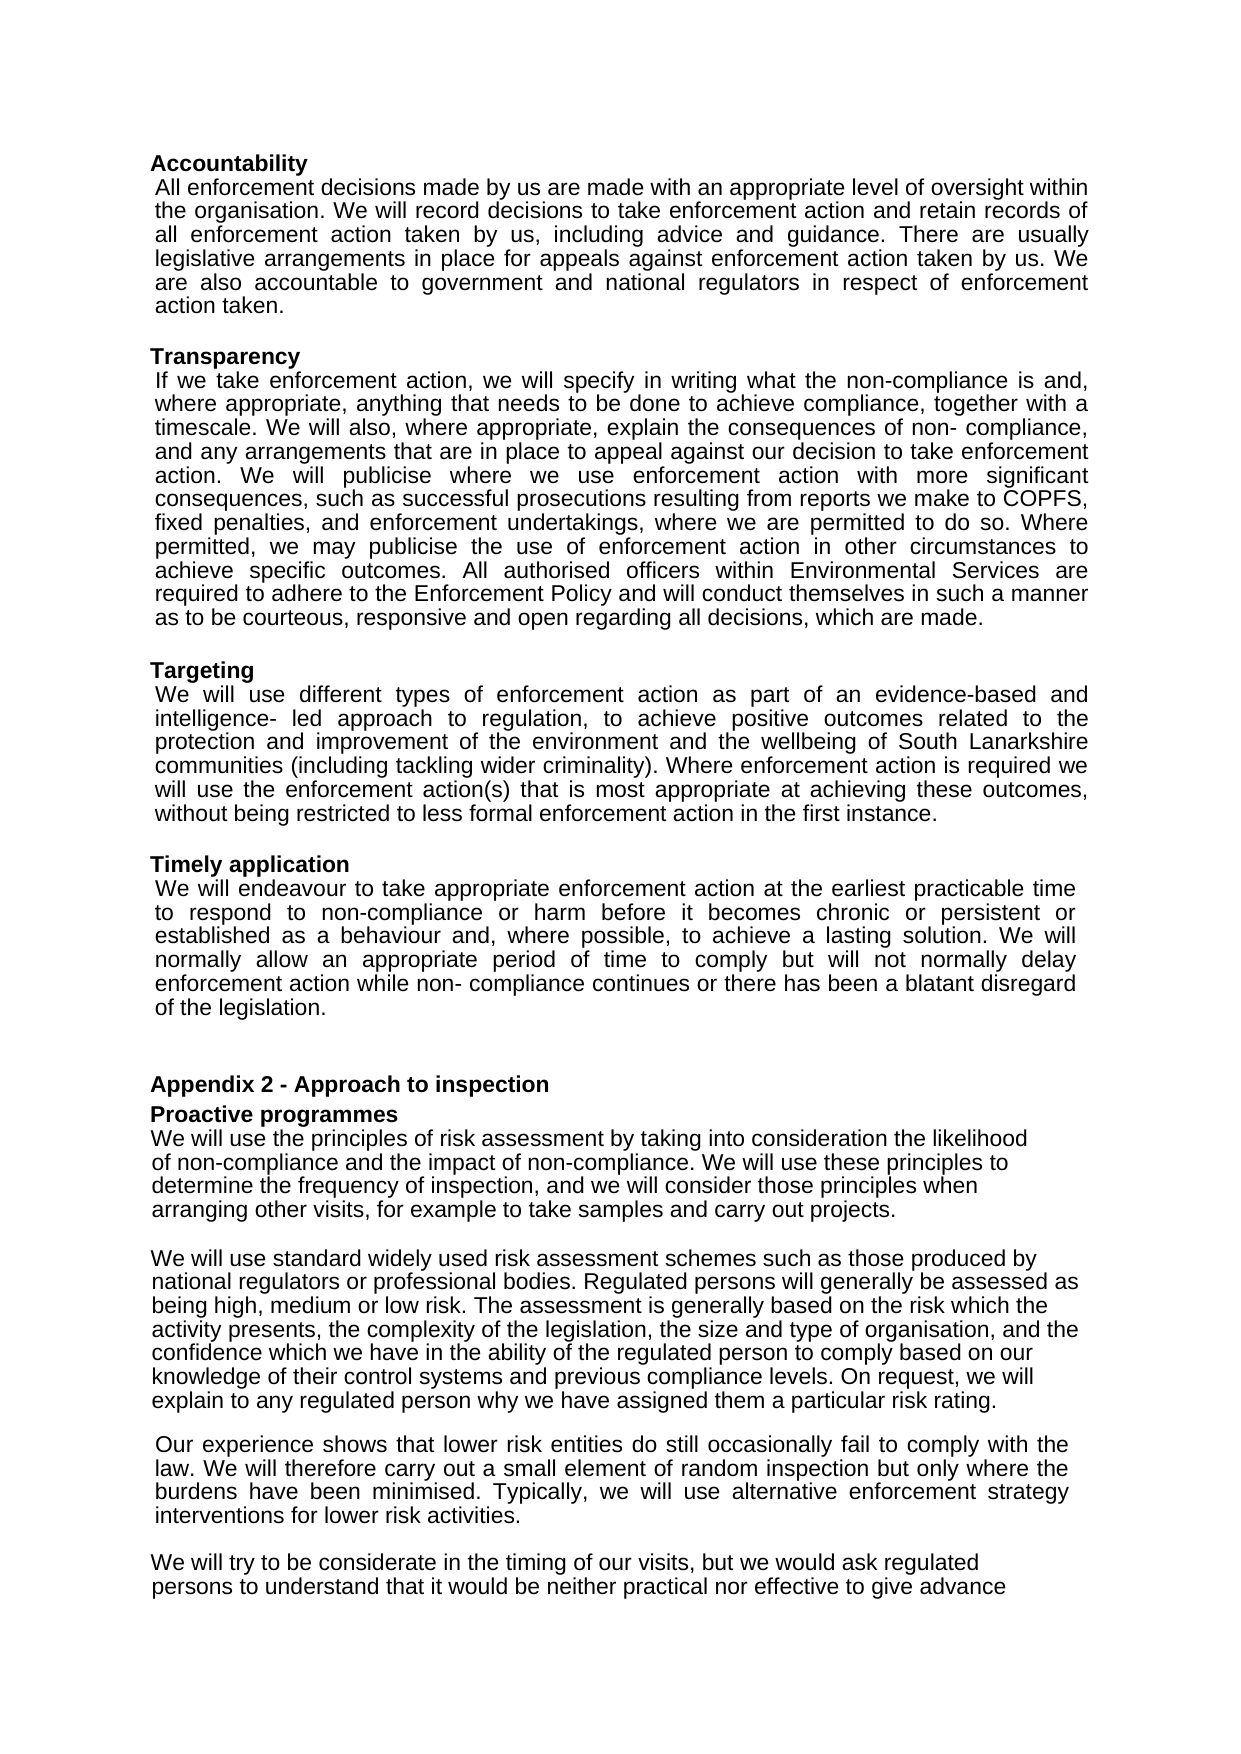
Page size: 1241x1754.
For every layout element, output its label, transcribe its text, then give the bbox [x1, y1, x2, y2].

subtitle Accountability [150, 150, 1090, 176]
subtitle Proactive programmes [150, 1101, 1090, 1127]
text We will try to be considerate in the timing of our visits, but we would ask regulated persons to understand that it would be neither practical nor effective to give advance [150, 1552, 1053, 1599]
text All enforcement decisions made by us are made with an appropriate level of oversight within the organisation. We will record decisions to take enforcement action and retain records of all enforcement action taken by us, including advice and guidance. There are usually legislative arrangements in place for appeals against enforcement action taken by us. We are also accountable to government and national regulators in respect of enforcement action taken. [154, 176, 1089, 319]
text We will use standard widely used risk assessment schemes such as those produced by national regulators or professional bodies. Regulated persons will generally be assessed as being high, medium or low risk. The assessment is generally based on the risk which the activity presents, the complexity of the legislation, the size and type of organisation, and the confidence which we have in the ability of the regulated person to comply based on our knowledge of their control systems and previous compliance levels. On request, we will explain to any regulated person why we have assigned them a particular risk rating. [150, 1247, 1088, 1413]
text We will endeavour to take appropriate enforcement action at the earliest practicable time to respond to non-compliance or harm before it becomes chronic or persistent or established as a behaviour and, where possible, to achieve a lasting solution. We will normally allow an appropriate period of time to comply but will not normally delay enforcement action while non- compliance continues or there has been a blatant disregard of the legislation. [154, 877, 1077, 1020]
text If we take enforcement action, we will specify in writing what the non-compliance is and, where appropriate, anything that needs to be done to achieve compliance, together with a timescale. We will also, where appropriate, explain the consequences of non- compliance, and any arrangements that are in place to appeal against our decision to take enforcement action. We will publicise where we use enforcement action with more significant consequences, such as successful prosecutions resulting from reports we make to COPFS, fixed penalties, and enforcement undertakings, where we are permitted to do so. Where permitted, we may publicise the use of enforcement action in other circumstances to achieve specific outcomes. All authorised officers within Environmental Services are required to adhere to the Enforcement Policy and will conduct themselves in such a manner as to be courteous, responsive and open regarding all decisions, which are made. [154, 369, 1089, 630]
subtitle Transparency [150, 343, 1090, 369]
subtitle Appendix 2 - Approach to inspection [150, 1071, 1090, 1097]
text We will use different types of enforcement action as part of an evidence-based and intelligence- led approach to regulation, to achieve positive outcomes related to the protection and improvement of the environment and the wellbeing of South Lanarkshire communities (including tackling wider criminality). Where enforcement action is required we will use the enforcement action(s) that is most appropriate at achieving these outcomes, without being restricted to less formal enforcement action in the first instance. [154, 683, 1089, 826]
subtitle Targeting [150, 657, 1090, 683]
text Our experience shows that lower risk entities do still occasionally fail to comply with the law. We will therefore carry out a small element of random inspection but only where the burdens have been minimised. Typically, we will use alternative enforcement strategy interventions for lower risk activities. [154, 1433, 1070, 1528]
text We will use the principles of risk assessment by taking into consideration the likelihood of non-compliance and the impact of non-compliance. We will use these principles to determine the frequency of inspection, and we will consider those principles when arranging other visits, for example to take samples and carry out projects. [150, 1127, 1053, 1222]
subtitle Timely application [150, 851, 1090, 877]
